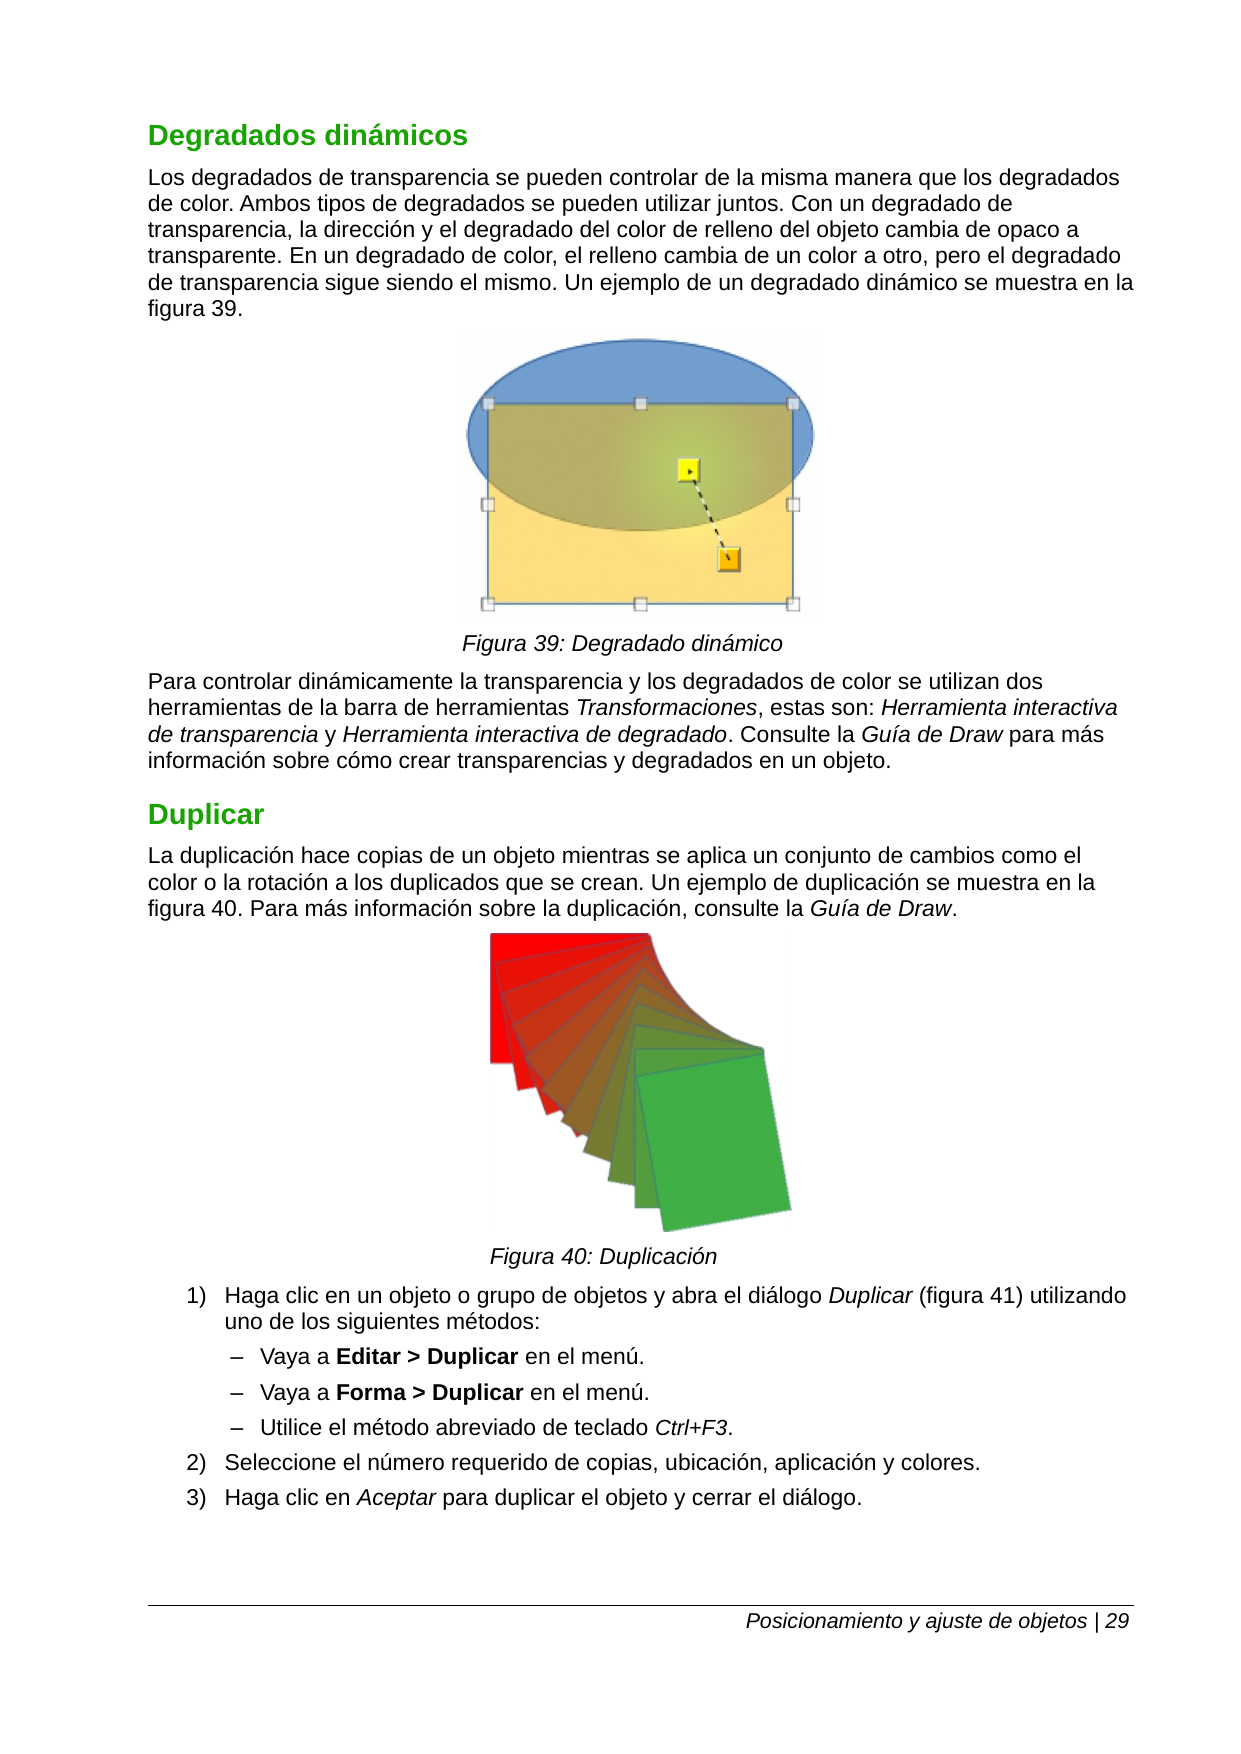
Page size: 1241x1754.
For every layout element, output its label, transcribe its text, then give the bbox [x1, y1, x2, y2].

list Haga clic en Aceptar para duplicar el objeto y cerrar el diálogo. [207, 1484, 1134, 1510]
list Vaya a Forma > Duplicar en el menú. [230, 1378, 1134, 1405]
picture [461, 334, 820, 618]
subtitle Degradados dinámicos [148, 118, 1134, 152]
text Figura 40: Duplicación [489, 1243, 792, 1270]
text Figura 39: Degradado dinámico [462, 629, 820, 656]
text La duplicación hace copias de un objeto mientras se aplica un conjunto de cambios como el color o la rotación a los duplicados que se crean. Un ejemplo de duplicación se muestra en la figura 40. Para más información sobre la duplicación, consulte la Guía de Draw. [148, 842, 1134, 921]
list Haga clic en un objeto o grupo de objetos y abra el diálogo Duplicar (figura 41) utilizando uno de los siguientes métodos: [207, 1282, 1134, 1334]
text Los degradados de transparencia se pueden controlar de la misma manera que los degradados de color. Ambos tipos de degradados se pueden utilizar juntos. Con un degradado de transparencia, la dirección y el degradado del color de relleno del objeto cambia de opaco a transparente. En un degradado de color, el relleno cambia de un color a otro, pero el degradado de transparencia sigue siendo el mismo. Un ejemplo de un degradado dinámico se muestra en la figura 39. [148, 163, 1134, 322]
list Utilice el método abreviado de teclado Ctrl+F3. [230, 1414, 1134, 1440]
list Seleccione el número requerido de copias, ubicación, aplicación y colores. [207, 1449, 1134, 1475]
list Vaya a Editar > Duplicar en el menú. [230, 1343, 1134, 1369]
text Para controlar dinámicamente la transparencia y los degradados de color se utilizan dos herramientas de la barra de herramientas Transformaciones, estas son: Herramienta interactiva de transparencia y Herramienta interactiva de degradado. Consulte la Guía de Draw para más información sobre cómo crear transparencias y degradados en un objeto. [148, 668, 1134, 773]
subtitle Duplicar [148, 797, 1134, 830]
picture [489, 933, 792, 1232]
